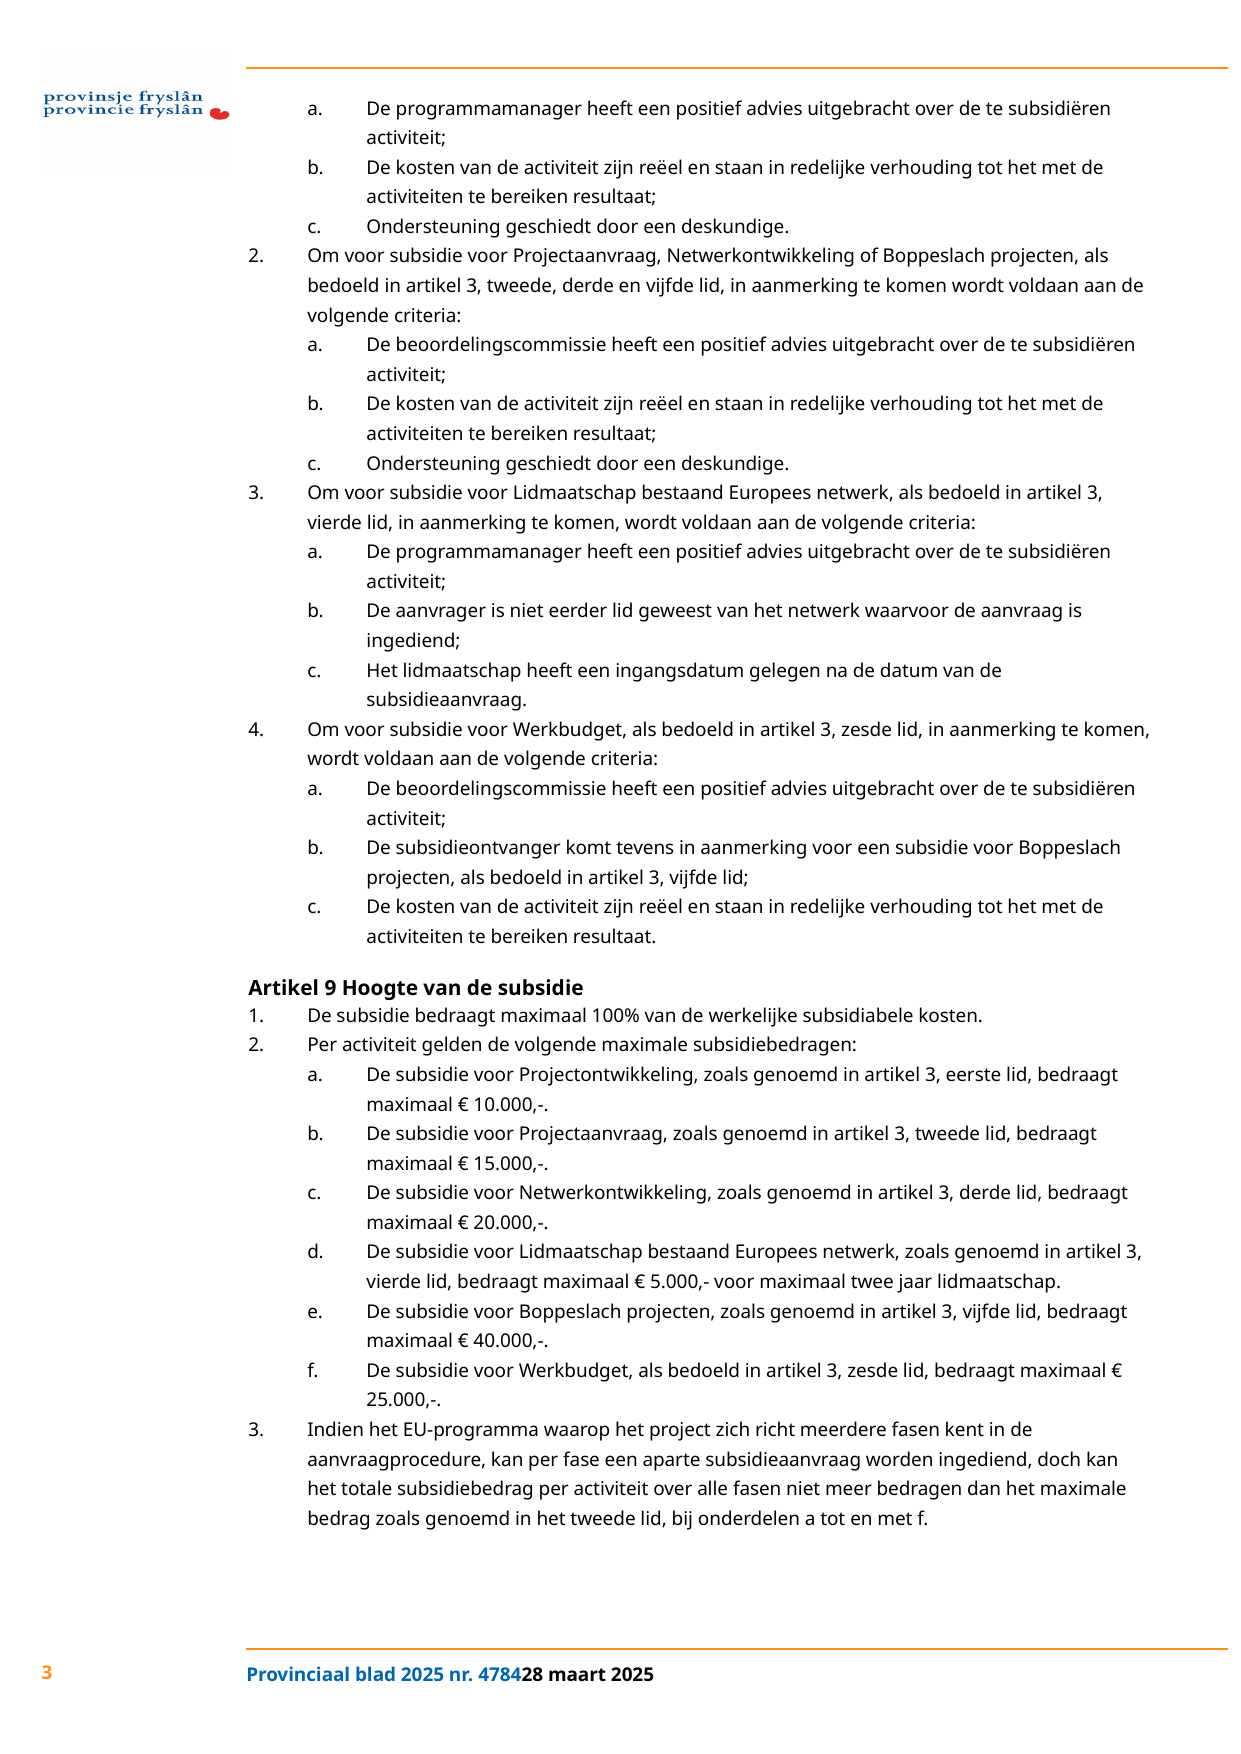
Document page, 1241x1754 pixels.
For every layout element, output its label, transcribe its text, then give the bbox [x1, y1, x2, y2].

text Artikel 9 Hoogte van de subsidie [248, 973, 1152, 1002]
list De programmamanager heeft een positief advies uitgebracht over de te subsidiëren activiteit; [307, 95, 1152, 150]
list De subsidie voor Lidmaatschap bestaand Europees netwerk, zoals genoemd in artikel 3, vierde lid, bedraagt maximaal € 5.000,- voor maximaal twee jaar lidmaatschap. [307, 1239, 1152, 1294]
list Om voor subsidie voor Werkbudget, als bedoeld in artikel 3, zesde lid, in aanmerking te komen, wordt voldaan aan de volgende criteria: [248, 716, 1152, 771]
list De beoordelingscommissie heeft een positief advies uitgebracht over de te subsidiëren activiteit; [307, 775, 1152, 831]
picture [41, 47, 231, 172]
list Per activiteit gelden de volgende maximale subsidiebedragen: [248, 1032, 1152, 1057]
list De kosten van de activiteit zijn reëel en staan in redelijke verhouding tot het met de activiteiten te bereiken resultaat. [307, 893, 1152, 949]
list De aanvrager is niet eerder lid geweest van het netwerk waarvoor de aanvraag is ingediend; [307, 598, 1152, 653]
list De subsidie voor Projectaanvraag, zoals genoemd in artikel 3, tweede lid, bedraagt maximaal € 15.000,-. [307, 1120, 1152, 1176]
list Ondersteuning geschiedt door een deskundige. [307, 213, 1152, 239]
list De beoordelingscommissie heeft een positief advies uitgebracht over de te subsidiëren activiteit; [307, 331, 1152, 387]
list De programmamanager heeft een positief advies uitgebracht over de te subsidiëren activiteit; [307, 538, 1152, 594]
list De subsidie voor Projectontwikkeling, zoals genoemd in artikel 3, eerste lid, bedraagt maximaal € 10.000,-. [307, 1061, 1152, 1116]
list Indien het EU-programma waarop het project zich richt meerdere fasen kent in de aanvraagprocedure, kan per fase een aparte subsidieaanvraag worden ingediend, doch kan het totale subsidiebedrag per activiteit over alle fasen niet meer bedragen dan het maximale bedrag zoals genoemd in het tweede lid, bij onderdelen a tot en met f. [248, 1416, 1152, 1531]
list De subsidie voor Werkbudget, als bedoeld in artikel 3, zesde lid, bedraagt maximaal € 25.000,-. [307, 1357, 1152, 1412]
list Ondersteuning geschiedt door een deskundige. [307, 450, 1152, 476]
list De subsidie bedraagt maximaal 100% van de werkelijke subsidiabele kosten. [248, 1002, 1152, 1028]
list Om voor subsidie voor Lidmaatschap bestaand Europees netwerk, als bedoeld in artikel 3, vierde lid, in aanmerking te komen, wordt voldaan aan de volgende criteria: [248, 479, 1152, 535]
list De subsidie voor Netwerkontwikkeling, zoals genoemd in artikel 3, derde lid, bedraagt maximaal € 20.000,-. [307, 1179, 1152, 1235]
list De kosten van de activiteit zijn reëel en staan in redelijke verhouding tot het met de activiteiten te bereiken resultaat; [307, 391, 1152, 446]
list Het lidmaatschap heeft een ingangsdatum gelegen na de datum van de subsidieaanvraag. [307, 657, 1152, 712]
list Om voor subsidie voor Projectaanvraag, Netwerkontwikkeling of Boppeslach projecten, als bedoeld in artikel 3, tweede, derde en vijfde lid, in aanmerking te komen wordt voldaan aan de volgende criteria: [248, 243, 1152, 328]
list De subsidie voor Boppeslach projecten, zoals genoemd in artikel 3, vijfde lid, bedraagt maximaal € 40.000,-. [307, 1298, 1152, 1353]
list De subsidieontvanger komt tevens in aanmerking voor een subsidie voor Boppeslach projecten, als bedoeld in artikel 3, vijfde lid; [307, 834, 1152, 890]
list De kosten van de activiteit zijn reëel en staan in redelijke verhouding tot het met de activiteiten te bereiken resultaat; [307, 154, 1152, 209]
